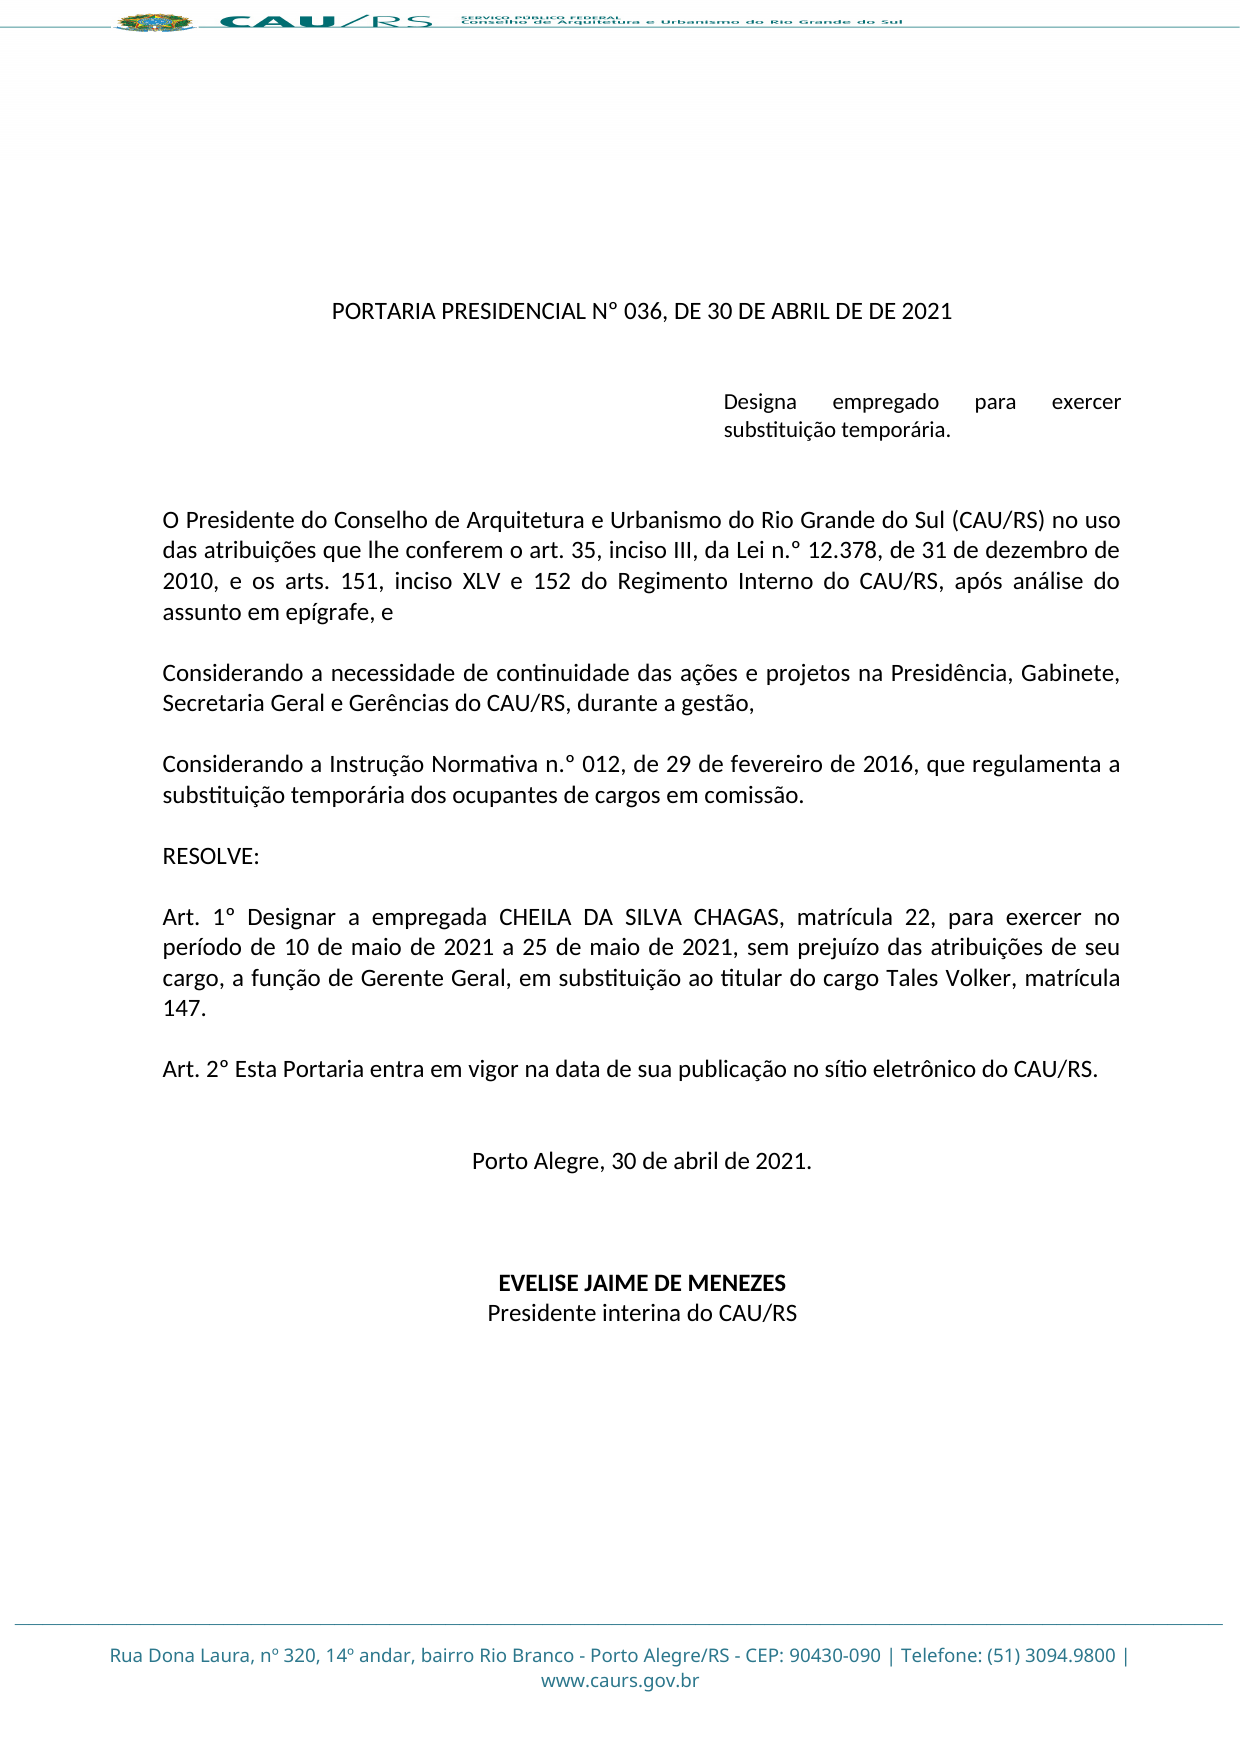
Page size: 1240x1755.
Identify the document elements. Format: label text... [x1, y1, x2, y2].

text Porto Alegre, 30 de abril de 2021. [162, 1145, 1122, 1176]
text Art. 1º Designar a empregada CHEILA DA SILVA CHAGAS, matrícula 22, para exercer no período de 10 de maio de 2021 a 25 de maio de 2021, sem prejuízo das atribuições de seu cargo, a função de Gerente Geral, em substituição ao titular do cargo Tales Volker, matrícula 147. [162, 901, 1122, 1023]
text Designa empregado para exercer substituição temporária. [723, 387, 1122, 443]
text RESOLVE: [162, 840, 1122, 870]
text O Presidente do Conselho de Arquitetura e Urbanismo do Rio Grande do Sul (CAU/RS) no uso das atribuições que lhe conferem o art. 35, inciso III, da Lei n.º 12.378, de 31 de dezembro de 2010, e os arts. 151, inciso XLV e 152 do Regimento Interno do CAU/RS, após análise do assunto em epígrafe, e [162, 504, 1122, 626]
text EVELISE JAIME DE MENEZES [162, 1267, 1122, 1298]
text Considerando a necessidade de continuidade das ações e projetos na Presidência, Gabinete, Secretaria Geral e Gerências do CAU/RS, durante a gestão, [162, 657, 1122, 718]
text Art. 2º Esta Portaria entra em vigor na data de sua publicação no sítio eletrônico do CAU/RS. [162, 1053, 1122, 1084]
text Considerando a Instrução Normativa n.º 012, de 29 de fevereiro de 2016, que regulamenta a substituição temporária dos ocupantes de cargos em comissão. [162, 748, 1122, 809]
text PORTARIA PRESIDENCIAL Nº 036, DE 30 DE ABRIL DE DE 2021 [162, 295, 1122, 326]
text Presidente interina do CAU/RS [162, 1298, 1122, 1328]
